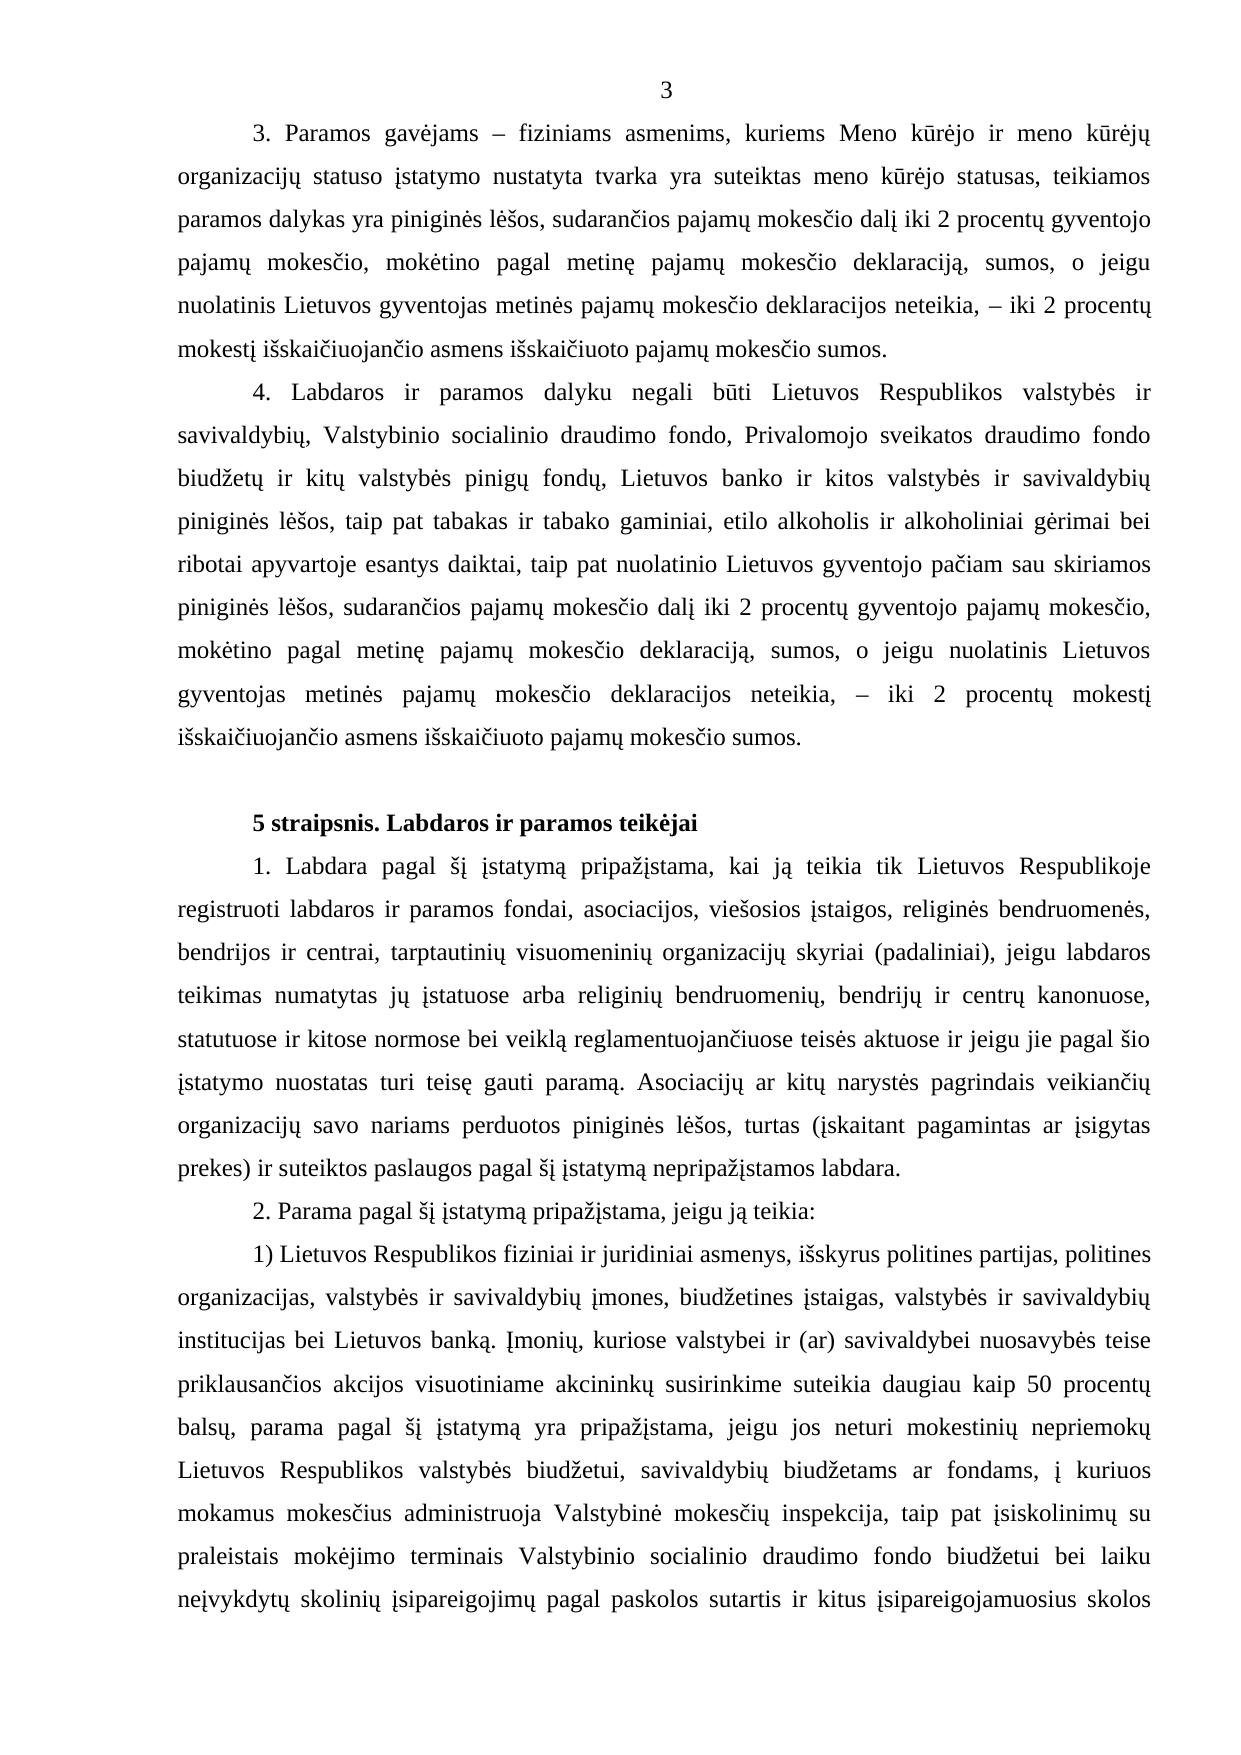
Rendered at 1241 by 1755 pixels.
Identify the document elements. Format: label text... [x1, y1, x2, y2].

text 1) Lietuvos Respublikos fiziniai ir juridiniai asmenys, išskyrus politines partijas, politines organizacijas, valstybės ir savivaldybių įmones, biudžetines įstaigas, valstybės ir savivaldybių institucijas bei Lietuvos banką. Įmonių, kuriose valstybei ir (ar) savivaldybei nuosavybės teise priklausančios akcijos visuotiniame akcininkų susirinkime suteikia daugiau kaip 50 procentų balsų, parama pagal šį įstatymą yra pripažįstama, jeigu jos neturi mokestinių nepriemokų Lietuvos Respublikos valstybės biudžetui, savivaldybių biudžetams ar fondams, į kuriuos mokamus mokesčius administruoja Valstybinė mokesčių inspekcija, taip pat įsiskolinimų su praleistais mokėjimo terminais Valstybinio socialinio draudimo fondo biudžetui bei laiku neįvykdytų skolinių įsipareigojimų pagal paskolos sutartis ir kitus įsipareigojamuosius skolos [177, 1239, 1152, 1613]
text 3. Paramos gavėjams – fiziniams asmenims, kuriems Meno kūrėjo ir meno kūrėjų organizacijų statuso įstatymo nustatyta tvarka yra suteiktas meno kūrėjo statusas, teikiamos paramos dalykas yra piniginės lėšos, sudarančios pajamų mokesčio dalį iki 2 procentų gyventojo pajamų mokesčio, mokėtino pagal metinę pajamų mokesčio deklaraciją, sumos, o jeigu nuolatinis Lietuvos gyventojas metinės pajamų mokesčio deklaracijos neteikia, – iki 2 procentų mokestį išskaičiuojančio asmens išskaičiuoto pajamų mokesčio sumos. [177, 118, 1152, 362]
text 4. Labdaros ir paramos dalyku negali būti Lietuvos Respublikos valstybės ir savivaldybių, Valstybinio socialinio draudimo fondo, Privalomojo sveikatos draudimo fondo biudžetų ir kitų valstybės pinigų fondų, Lietuvos banko ir kitos valstybės ir savivaldybių piniginės lėšos, taip pat tabakas ir tabako gaminiai, etilo alkoholis ir alkoholiniai gėrimai bei ribotai apyvartoje esantys daiktai, taip pat nuolatinio Lietuvos gyventojo pačiam sau skiriamos piniginės lėšos, sudarančios pajamų mokesčio dalį iki 2 procentų gyventojo pajamų mokesčio, mokėtino pagal metinę pajamų mokesčio deklaraciją, sumos, o jeigu nuolatinis Lietuvos gyventojas metinės pajamų mokesčio deklaracijos neteikia, – iki 2 procentų mokestį išskaičiuojančio asmens išskaičiuoto pajamų mokesčio sumos. [177, 377, 1152, 751]
text 1. Labdara pagal šį įstatymą pripažįstama, kai ją teikia tik Lietuvos Respublikoje registruoti labdaros ir paramos fondai, asociacijos, viešosios įstaigos, religinės bendruomenės, bendrijos ir centrai, tarptautinių visuomeninių organizacijų skyriai (padaliniai), jeigu labdaros teikimas numatytas jų įstatuose arba religinių bendruomenių, bendrijų ir centrų kanonuose, statutuose ir kitose normose bei veiklą reglamentuojančiuose teisės aktuose ir jeigu jie pagal šio įstatymo nuostatas turi teisę gauti paramą. Asociacijų ar kitų narystės pagrindais veikiančių organizacijų savo nariams perduotos piniginės lėšos, turtas (įskaitant pagamintas ar įsigytas prekes) ir suteiktos paslaugos pagal šį įstatymą nepripažįstamos labdara. [177, 851, 1152, 1182]
text 2. Parama pagal šį įstatymą pripažįstama, jeigu ją teikia: [177, 1196, 1152, 1225]
text 5 straipsnis. Labdaros ir paramos teikėjai [177, 808, 1152, 837]
